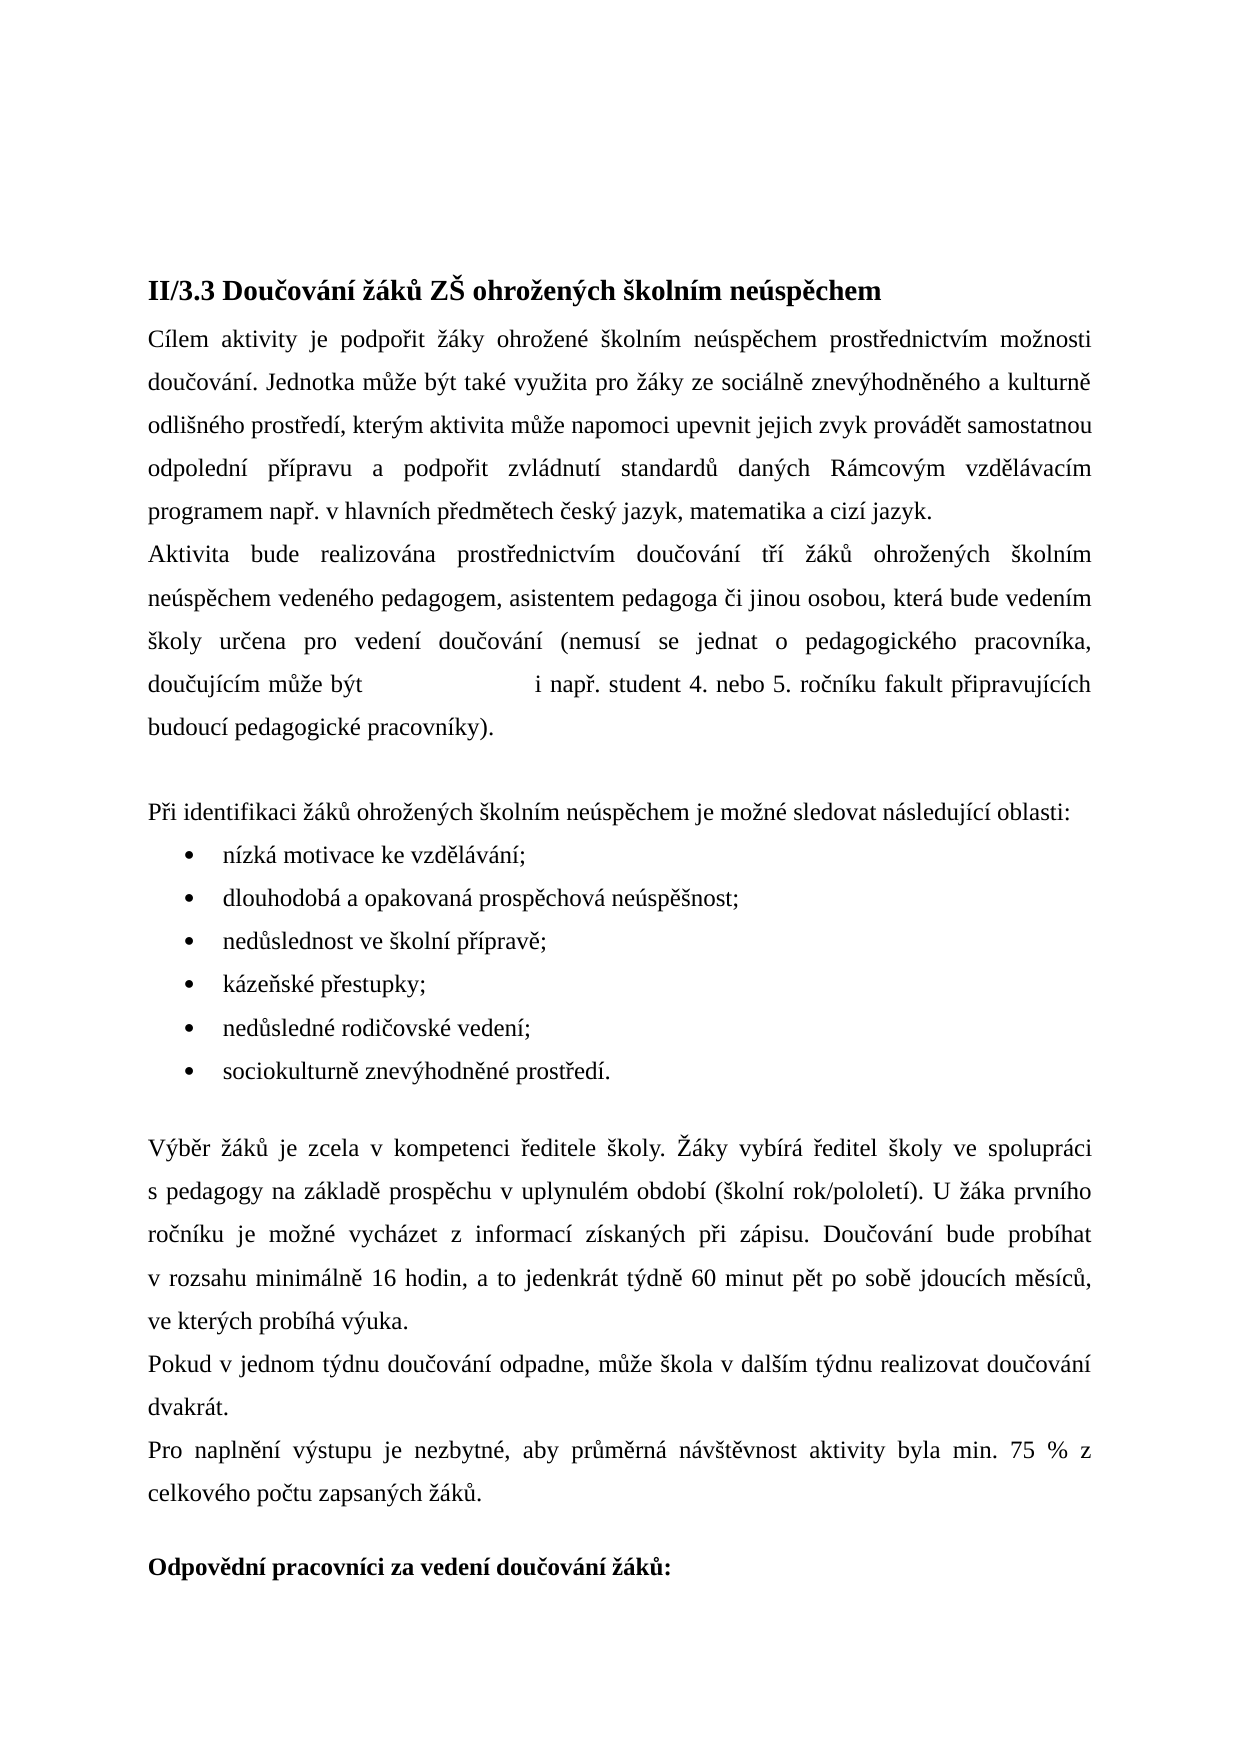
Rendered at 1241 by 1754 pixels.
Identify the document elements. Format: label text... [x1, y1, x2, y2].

text Při identifikaci žáků ohrožených školním neúspěchem je možné sledovat následující oblasti: [148, 797, 1093, 826]
text Aktivita bude realizována prostřednictvím doučování tří žáků ohrožených školním neúspěchem vedeného pedagogem, asistentem pedagoga či jinou osobou, která bude vedením školy určena pro vedení doučování (nemusí se jednat o pedagogického pracovníka, doučujícím může být i např. student 4. nebo 5. ročníku fakult připravujících budoucí pedagogické pracovníky). [148, 539, 1093, 741]
text II/3.3 Doučování žáků ZŠ ohrožených školním neúspěchem [148, 273, 1093, 307]
list kázeňské přestupky; [185, 969, 1093, 998]
list dlouhodobá a opakovaná prospěchová neúspěšnost; [185, 883, 1093, 912]
list sociokulturně znevýhodněné prostředí. [185, 1056, 1093, 1084]
list nízká motivace ke vzdělávání; [185, 840, 1093, 869]
text Výběr žáků je zcela v kompetenci ředitele školy. Žáky vybírá ředitel školy ve spolupráci s pedagogy na základě prospěchu v uplynulém období (školní rok/pololetí). U žáka prvního ročníku je možné vycházet z informací získaných při zápisu. Doučování bude probíhat v rozsahu minimálně 16 hodin, a to jedenkrát týdně 60 minut pět po sobě jdoucích měsíců, ve kterých probíhá výuka. [148, 1133, 1093, 1334]
text Pro naplnění výstupu je nezbytné, aby průměrná návštěvnost aktivity byla min. 75 % z celkového počtu zapsaných žáků. [148, 1435, 1093, 1507]
list nedůsledné rodičovské vedení; [185, 1013, 1093, 1041]
text Cílem aktivity je podpořit žáky ohrožené školním neúspěchem prostřednictvím možnosti doučování. Jednotka může být také využita pro žáky ze sociálně znevýhodněného a kulturně odlišného prostředí, kterým aktivita může napomoci upevnit jejich zvyk provádět samostatnou odpolední přípravu a podpořit zvládnutí standardů daných Rámcovým vzdělávacím programem např. v hlavních předmětech český jazyk, matematika a cizí jazyk. [148, 324, 1093, 525]
list nedůslednost ve školní přípravě; [185, 926, 1093, 955]
text Pokud v jednom týdnu doučování odpadne, může škola v dalším týdnu realizovat doučování dvakrát. [148, 1349, 1093, 1421]
text Odpovědní pracovníci za vedení doučování žáků: [148, 1552, 1093, 1581]
